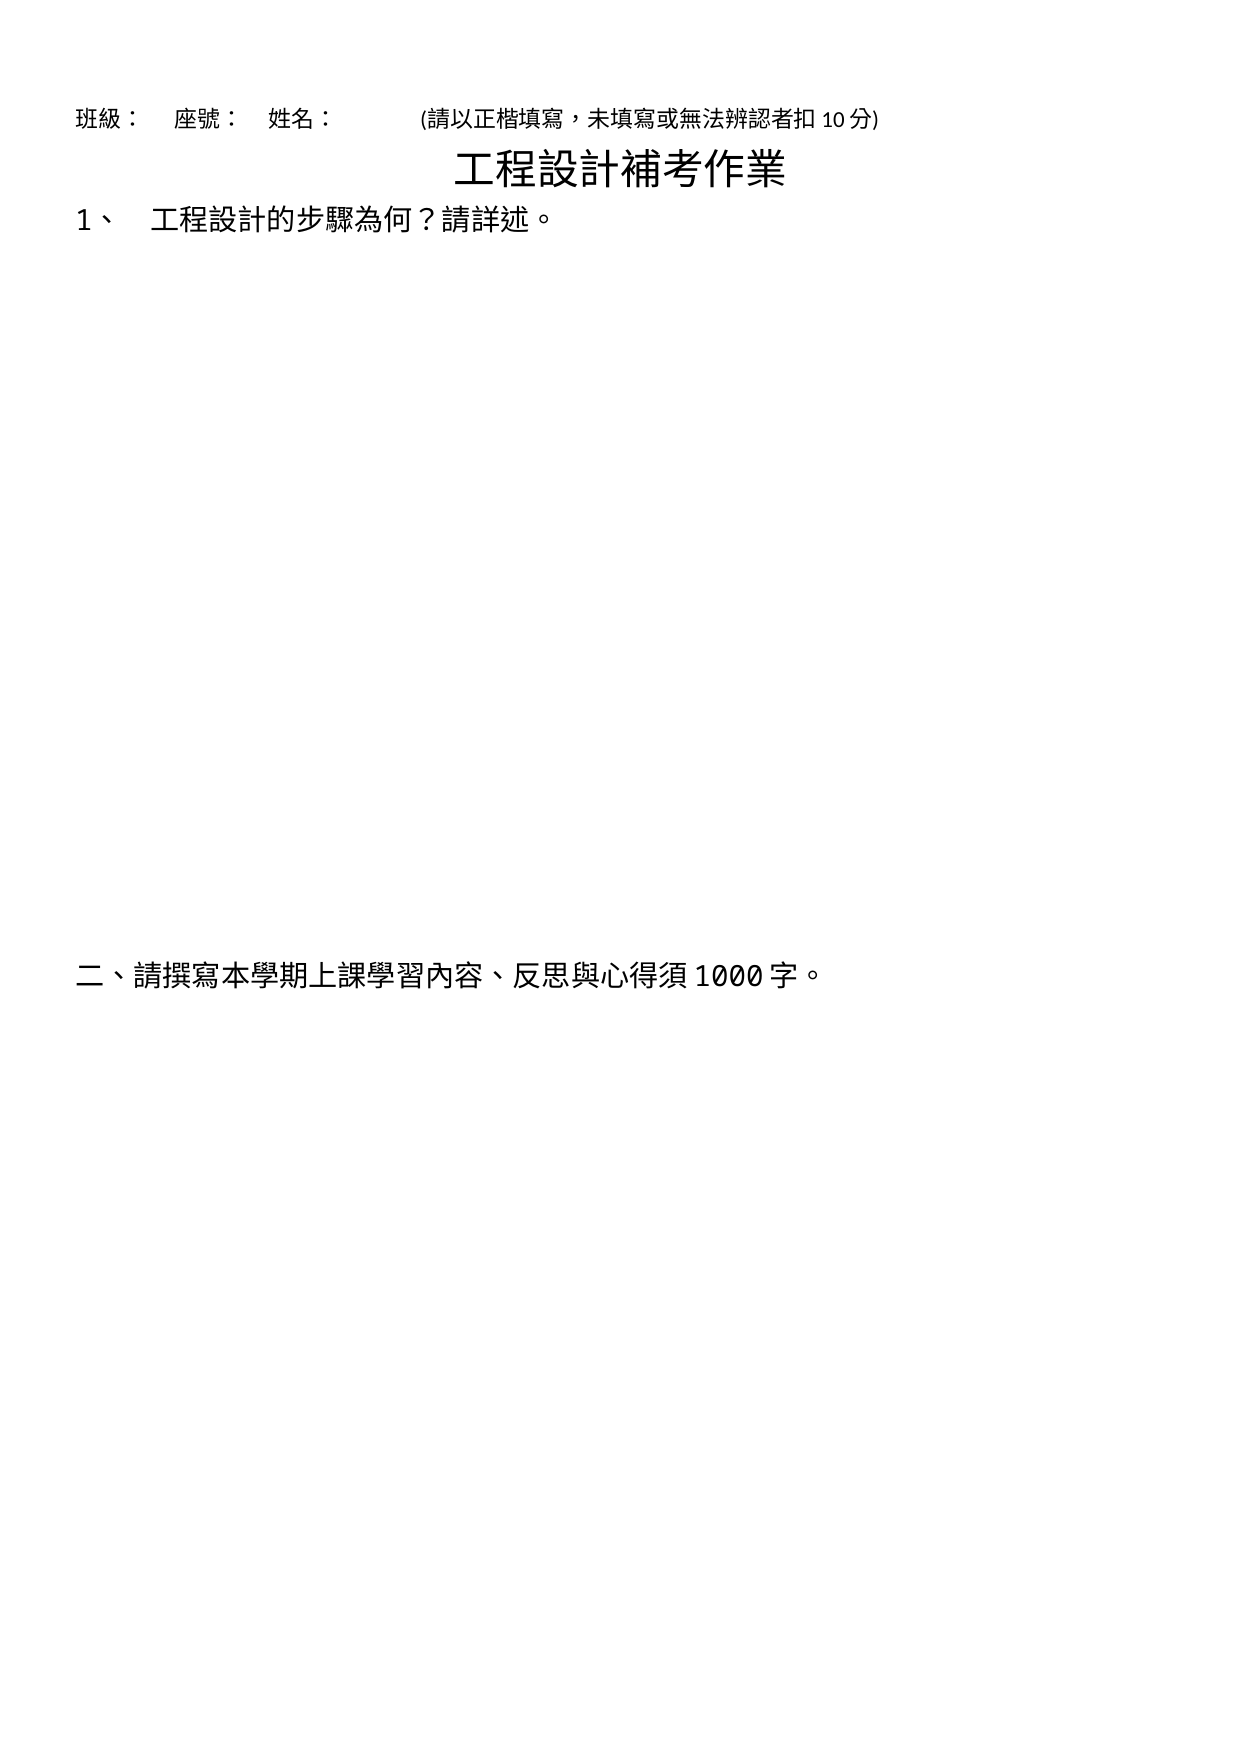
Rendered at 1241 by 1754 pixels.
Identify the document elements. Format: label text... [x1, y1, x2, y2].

text 二、請撰寫本學期上課學習內容、反思與心得須1000字。 [75, 953, 1165, 995]
text 工程設計補考作業 [75, 136, 1165, 196]
list 工程設計的步驟為何？請詳述。 [75, 196, 1165, 239]
